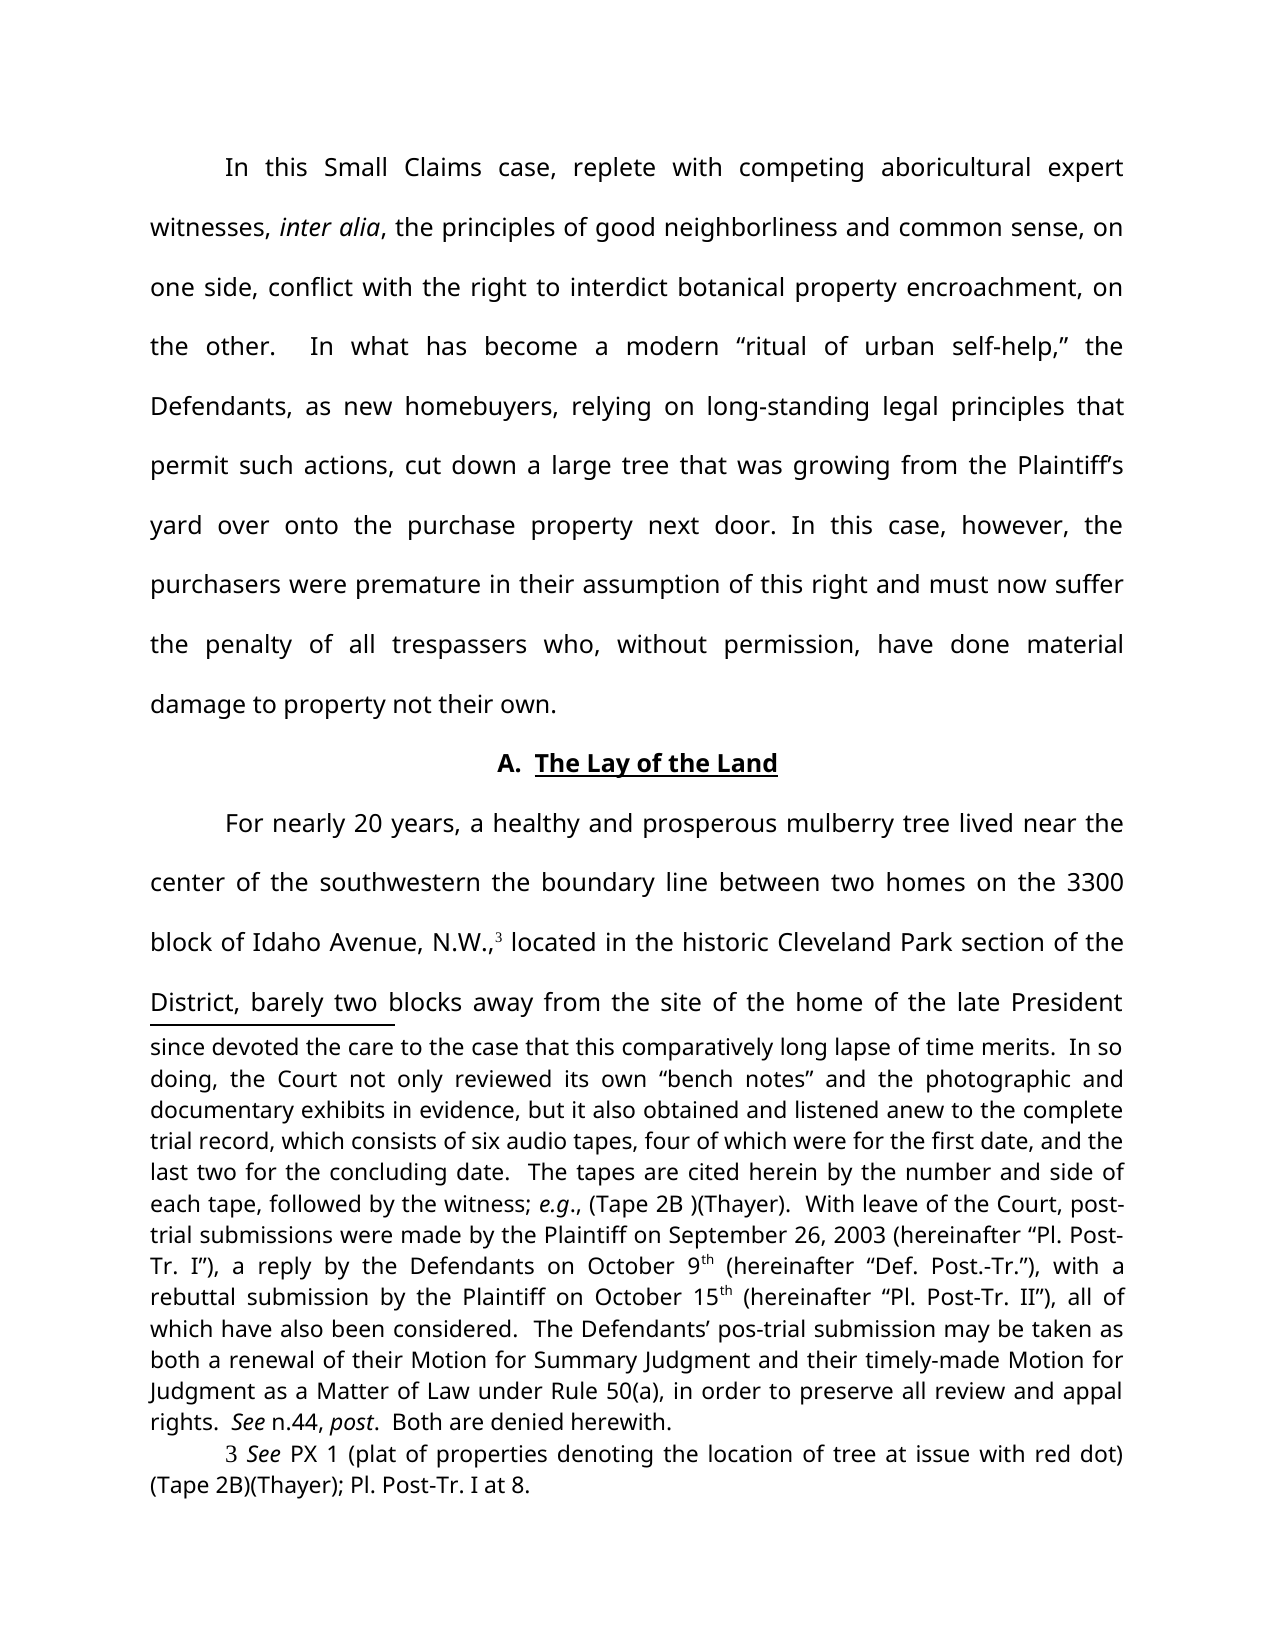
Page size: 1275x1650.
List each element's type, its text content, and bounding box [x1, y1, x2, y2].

text since devoted the care to the case that this comparatively long lapse of time merits. In so doing, the Court not only reviewed its own “bench notes” and the photographic and documentary exhibits in evidence, but it also obtained and listened anew to the complete trial record, which consists of six audio tapes, four of which were for the first date, and the last two for the concluding date. The tapes are cited herein by the number and side of each tape, followed by the witness; e.g., (Tape 2B )(Thayer). With leave of the Court, post-trial submissions were made by the Plaintiff on September 26, 2003 (hereinafter “Pl. Post-Tr. I”), a reply by the Defendants on October 9th (hereinafter “Def. Post.-Tr.”), with a rebuttal submission by the Plaintiff on October 15th (hereinafter “Pl. Post-Tr. II”), all of which have also been considered. The Defendants’ pos-trial submission may be taken as both a renewal of their Motion for Summary Judgment and their timely-made Motion for Judgment as a Matter of Law under Rule 50(a), in order to preserve all review and appal rights. See n.44, post. Both are denied herewith. [150, 1031, 1125, 1437]
text A. The Lay of the Land [150, 746, 1125, 780]
text In this Small Claims case, replete with competing aboricultural expert witnesses, inter alia, the principles of good neighborliness and common sense, on one side, conflict with the right to interdict botanical property encroachment, on the other. In what has become a modern “ritual of urban self-help,” the Defendants, as new homebuyers, relying on long-standing legal principles that permit such actions, cut down a large tree that was growing from the Plaintiff’s yard over onto the purchase property next door. In this case, however, the purchasers were premature in their assumption of this right and must now suffer the penalty of all trespassers who, without permission, have done material damage to property not their own. [150, 150, 1125, 720]
text For nearly 20 years, a healthy and prosperous mulberry tree lived near the center of the southwestern the boundary line between two homes on the 3300 block of Idaho Avenue, N.W., located in the historic Cleveland Park section of the District, barely two blocks away from the site of the home of the late President [150, 805, 1125, 1018]
text See PX 1 (plat of properties denoting the location of tree at issue with red dot)(Tape 2B)(Thayer); Pl. Post-Tr. I at 8. [150, 1437, 1125, 1500]
